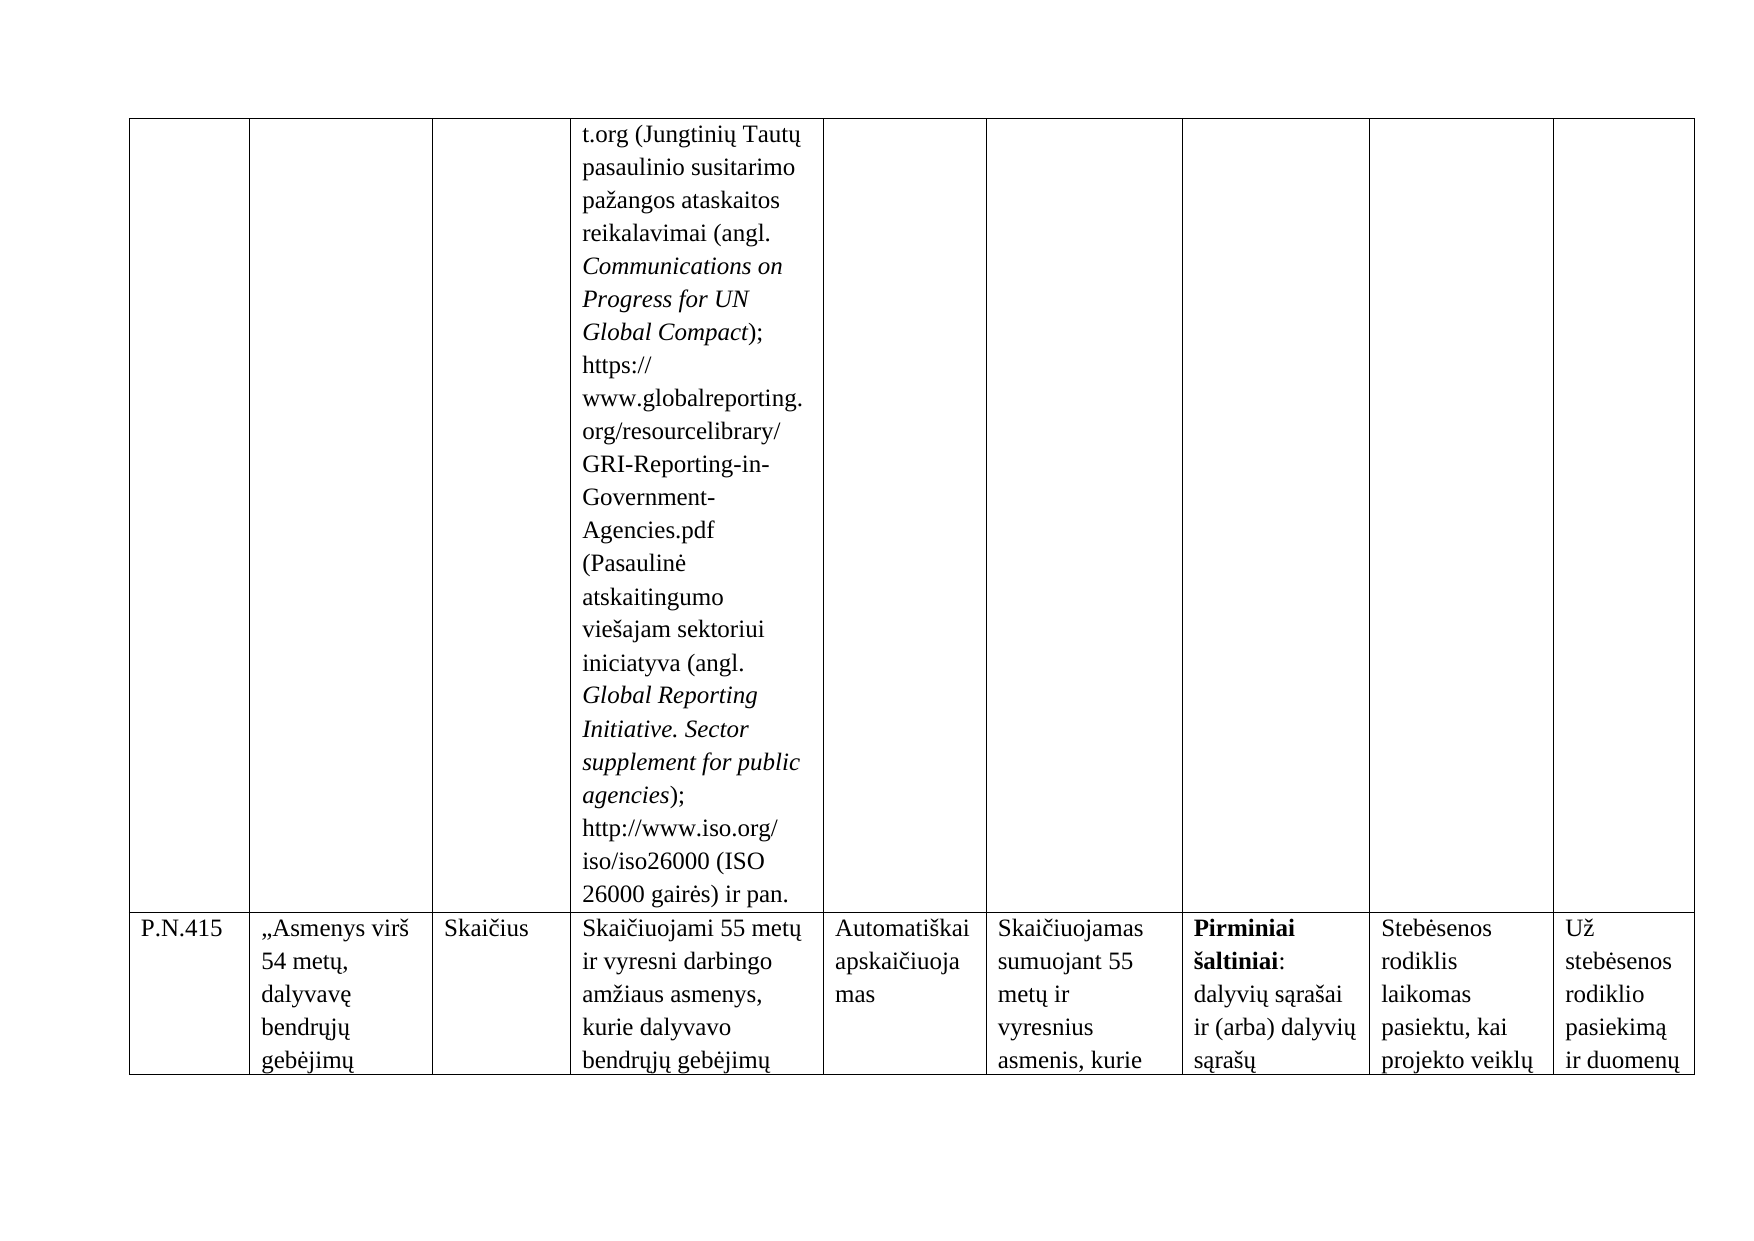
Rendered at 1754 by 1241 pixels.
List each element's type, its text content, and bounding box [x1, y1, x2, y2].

table_cell [130, 119, 249, 912]
table_cell [250, 119, 432, 912]
table_cell Skaičiuojami 55 metų ir vyresni darbingo amžiaus asmenys, kurie dalyvavo bendrųjų gebėjimų [571, 913, 823, 1074]
table_cell [433, 119, 570, 912]
table_cell [1183, 119, 1369, 912]
table_cell „Asmenys virš 54 metų, dalyvavę bendrųjų gebėjimų [250, 913, 432, 1074]
table_cell Pirminiai šaltiniai: dalyvių sąrašai ir (arba) dalyvių sąrašų [1183, 913, 1369, 1074]
table_cell [987, 119, 1182, 912]
table_cell [1370, 119, 1553, 912]
table_cell P.N.415 [130, 913, 249, 1074]
table_cell [824, 119, 986, 912]
table_cell t.org (Jungtinių Tautų pasaulinio susitarimo pažangos ataskaitos reikalavimai (angl. Communications on Progress for UN Global Compact); https://www.globalreporting.org/resourcelibrary/GRI-Reporting-in-Government-Agencies.pdf (Pasaulinė atskaitingumo viešajam sektoriui iniciatyva (angl. Global Reporting Initiative. Sector supplement for public agencies); http://www.iso.org/iso/iso26000 (ISO 26000 gairės) ir pan. [571, 119, 823, 912]
table_cell Už stebėsenos rodiklio pasiekimą ir duomenų [1554, 913, 1694, 1074]
table_cell [1554, 119, 1694, 912]
table_cell Automatiškai apskaičiuojamas [824, 913, 986, 1074]
table_cell Skaičiuojamas sumuojant 55 metų ir vyresnius asmenis, kurie [987, 913, 1182, 1074]
table_cell Skaičius [433, 913, 570, 1074]
table_cell Stebėsenos rodiklis laikomas pasiektu, kai projekto veiklų [1370, 913, 1553, 1074]
